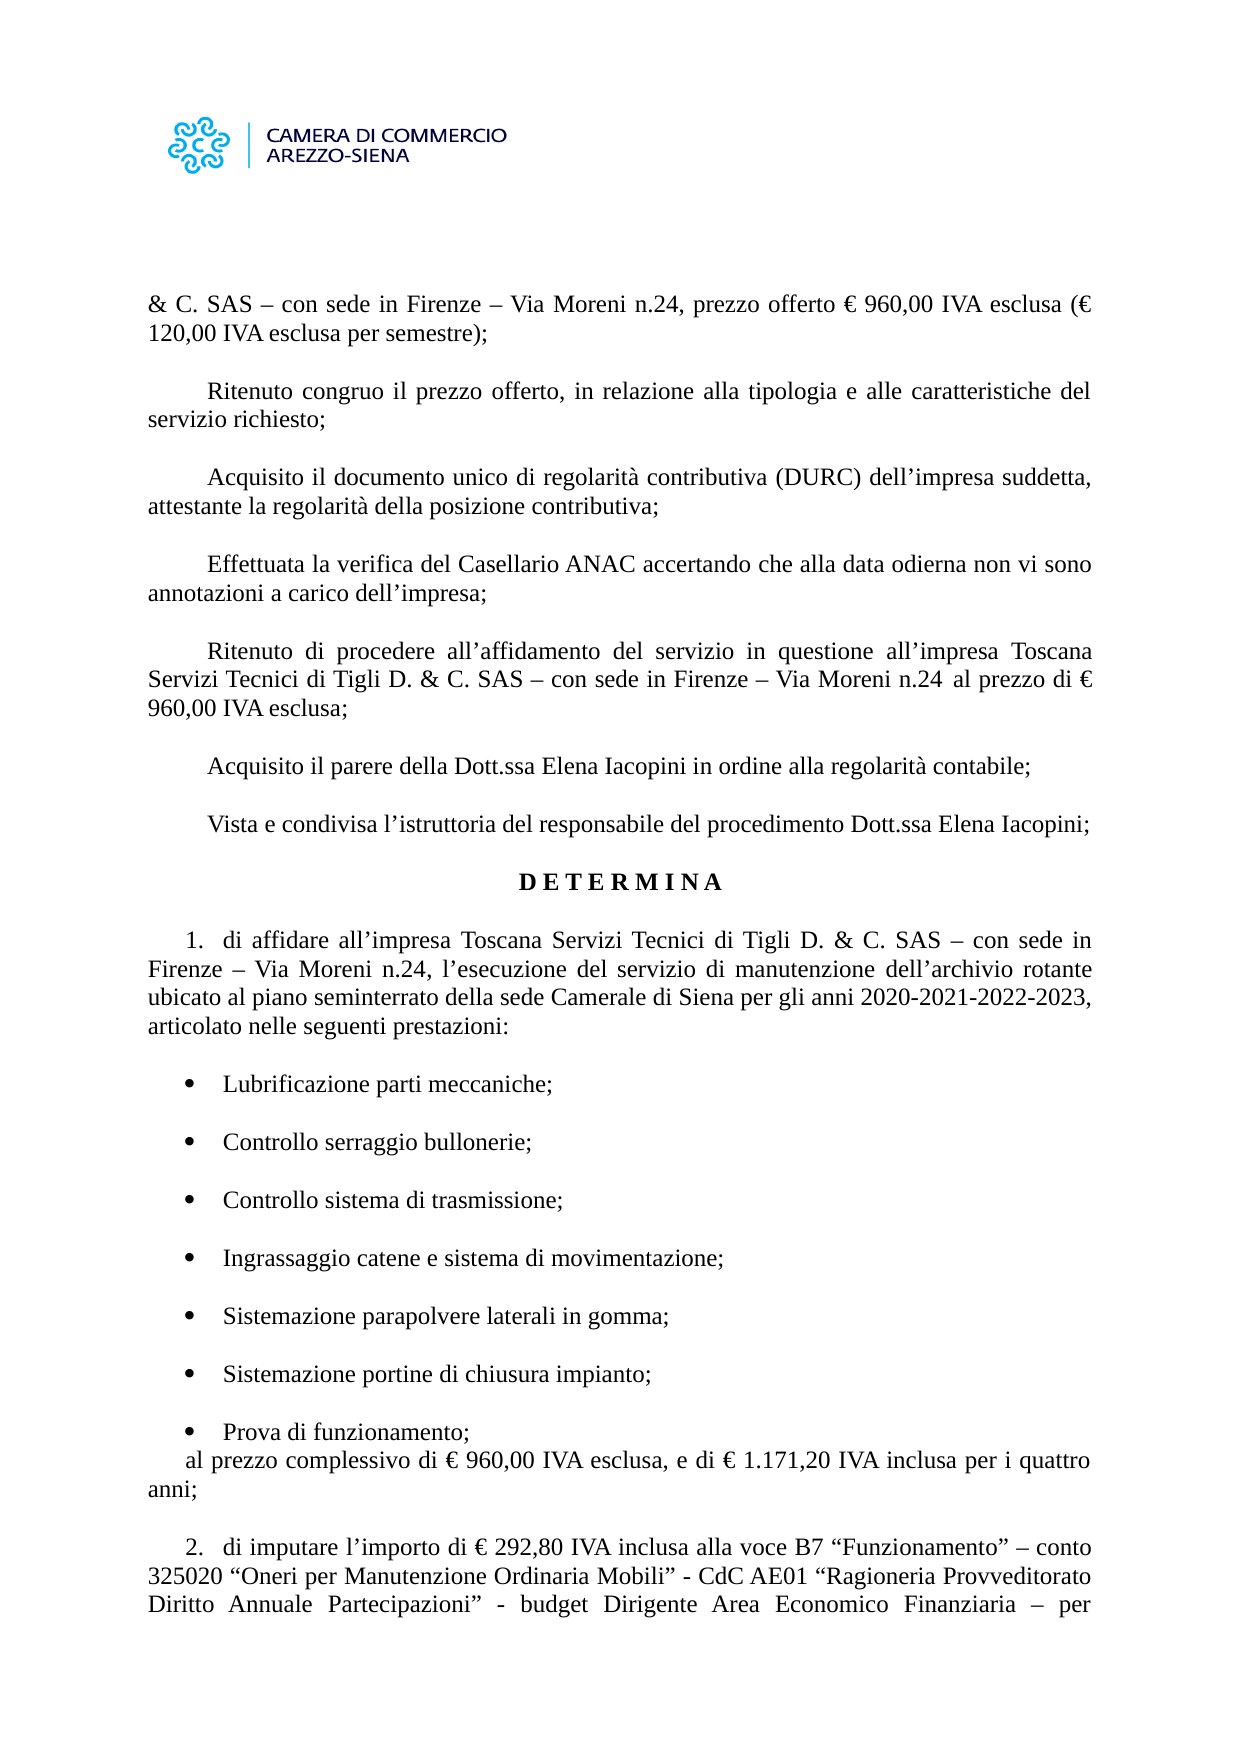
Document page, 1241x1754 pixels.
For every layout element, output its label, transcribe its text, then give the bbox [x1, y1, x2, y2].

list Sistemazione portine di chiusura impianto; [185, 1359, 1092, 1387]
list Controllo serraggio bullonerie; [185, 1127, 1092, 1156]
text al prezzo complessivo di € 960,00 IVA esclusa, e di € 1.171,20 IVA inclusa per i quattro anni; [148, 1445, 1092, 1503]
list Ingrassaggio catene e sistema di movimentazione; [185, 1243, 1092, 1272]
list Controllo sistema di trasmissione; [185, 1185, 1092, 1214]
list Prova di funzionamento; [185, 1417, 1092, 1445]
text Acquisito il documento unico di regolarità contributiva (DURC) dell’impresa suddetta, attestante la regolarità della posizione contributiva; [148, 462, 1092, 520]
list Sistemazione parapolvere laterali in gomma; [185, 1301, 1092, 1329]
list di affidare all’impresa Toscana Servizi Tecnici di Tigli D. & C. SAS – con sede in Firenze – Via Moreni n.24, l’esecuzione del servizio di manutenzione dell’archivio rotante ubicato al piano seminterrato della sede Camerale di Siena per gli anni 2020-2021-2022-2023, articolato nelle seguenti prestazioni: [148, 925, 1092, 1040]
text Ritenuto congruo il prezzo offerto, in relazione alla tipologia e alle caratteristiche del servizio richiesto; [148, 376, 1092, 433]
list di imputare l’importo di € 292,80 IVA inclusa alla voce B7 “Funzionamento” – conto 325020 “Oneri per Manutenzione Ordinaria Mobili” - CdC AE01 “Ragioneria Provveditorato Diritto Annuale Partecipazioni” - budget Dirigente Area Economico Finanziaria – per [148, 1532, 1092, 1618]
text Vista e condivisa l’istruttoria del responsabile del procedimento Dott.ssa Elena Iacopini; [148, 809, 1092, 838]
text Effettuata la verifica del Casellario ANAC accertando che alla data odierna non vi sono annotazioni a carico dell’impresa; [148, 549, 1092, 607]
text & C. SAS – con sede in Firenze – Via Moreni n.24, prezzo offerto € 960,00 IVA esclusa (€ 120,00 IVA esclusa per semestre); [148, 289, 1092, 347]
list Lubrificazione parti meccaniche; [185, 1069, 1092, 1098]
text Ritenuto di procedere all’affidamento del servizio in questione all’impresa Toscana Servizi Tecnici di Tigli D. & C. SAS – con sede in Firenze – Via Moreni n.24 al prezzo di € 960,00 IVA esclusa; [148, 636, 1092, 722]
text Acquisito il parere della Dott.ssa Elena Iacopini in ordine alla regolarità contabile; [148, 751, 1092, 780]
text D E T E R M I N A [148, 867, 1092, 896]
picture [157, 95, 1075, 233]
